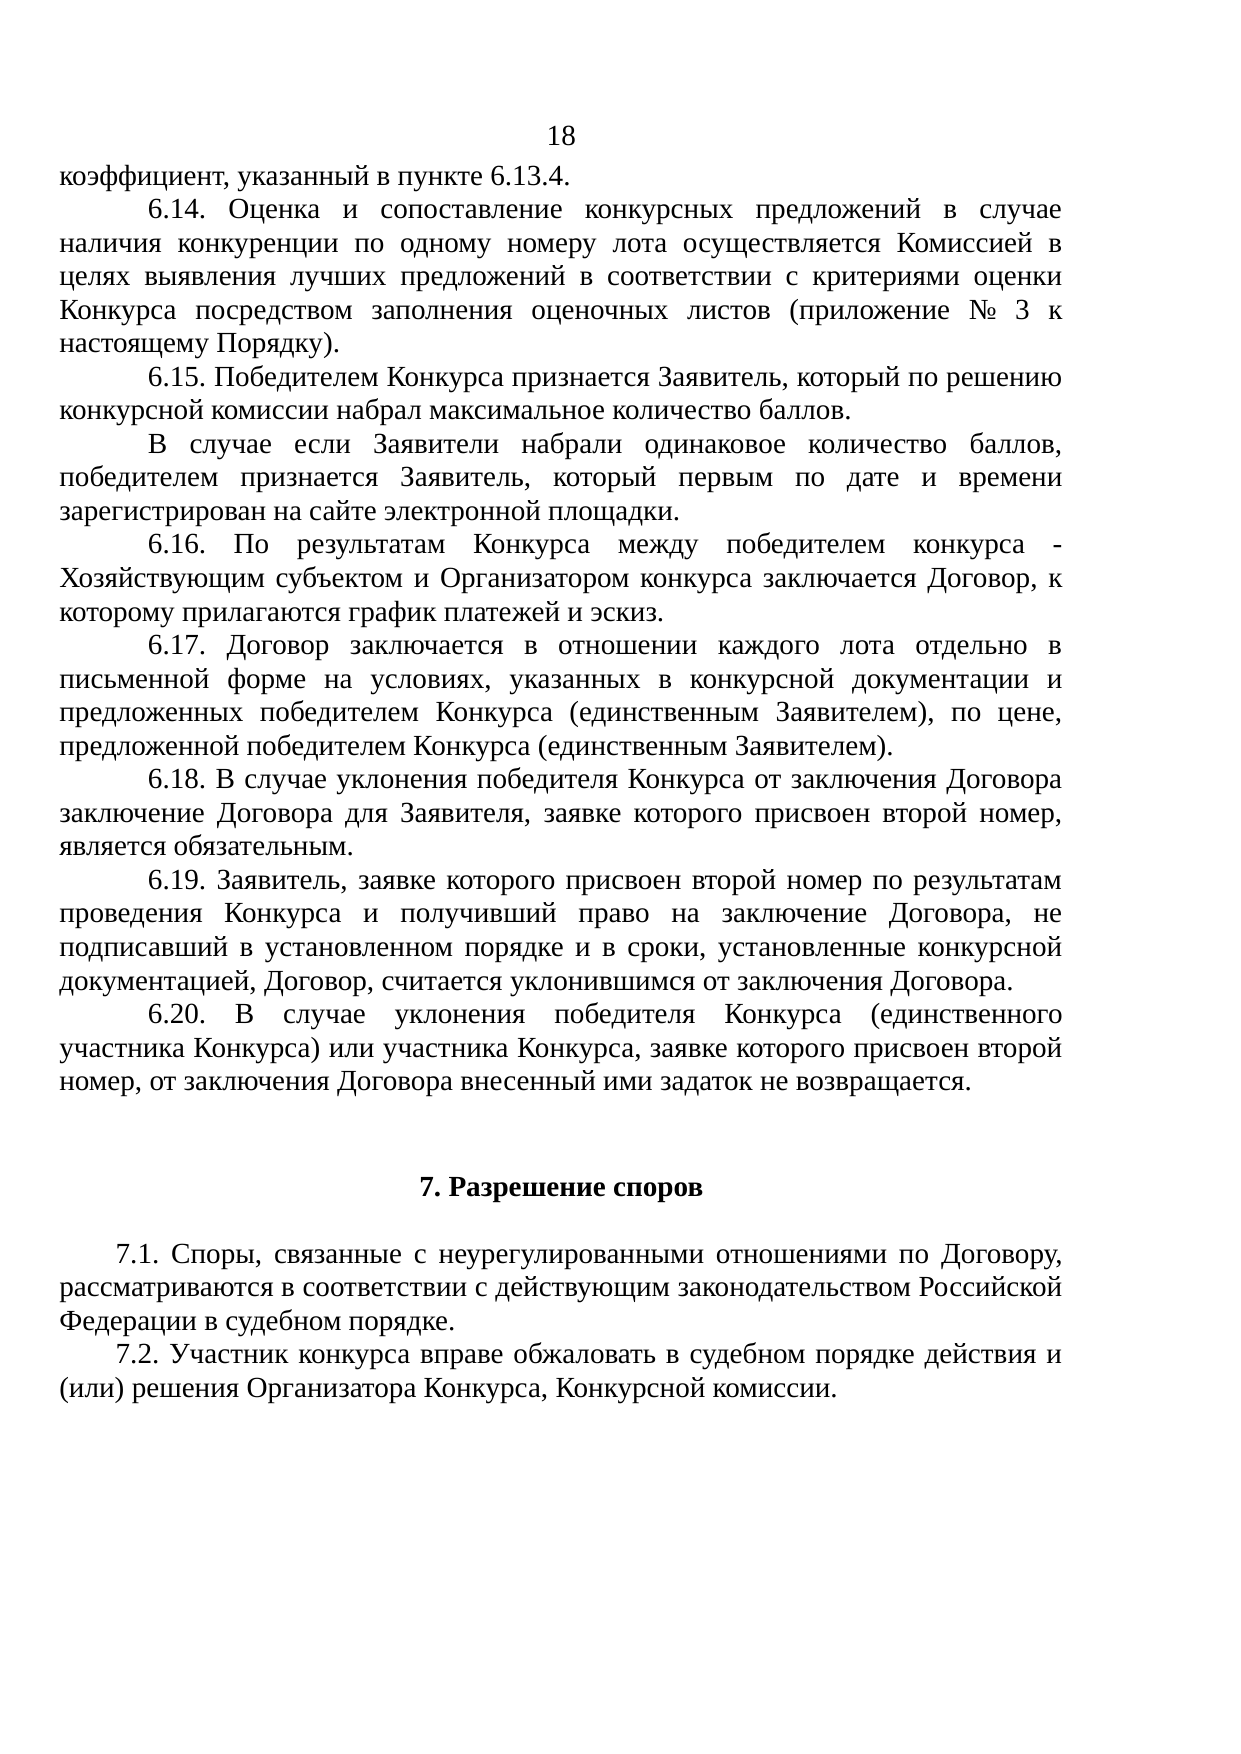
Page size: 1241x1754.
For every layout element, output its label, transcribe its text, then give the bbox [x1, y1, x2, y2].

text 6.17. Договор заключается в отношении каждого лота отдельно в письменной форме на условиях, указанных в конкурсной документации и предложенных победителем Конкурса (единственным Заявителем), по цене, предложенной победителем Конкурса (единственным Заявителем). [59, 627, 1063, 761]
text 6.19. Заявитель, заявке которого присвоен второй номер по результатам проведения Конкурса и получивший право на заключение Договора, не подписавший в установленном порядке и в сроки, установленные конкурсной документацией, Договор, считается уклонившимся от заключения Договора. [59, 862, 1063, 996]
text В случае если Заявители набрали одинаковое количество баллов, победителем признается Заявитель, который первым по дате и времени зарегистрирован на сайте электронной площадки. [59, 426, 1063, 527]
text 6.16. По результатам Конкурса между победителем конкурса - Хозяйствующим субъектом и Организатором конкурса заключается Договор, к которому прилагаются график платежей и эскиз. [59, 527, 1063, 627]
text 7.1. Споры, связанные с неурегулированными отношениями по Договору, рассматриваются в соответствии с действующим законодательством Российской Федерации в судебном порядке. [59, 1236, 1063, 1337]
text 6.20. В случае уклонения победителя Конкурса (единственного участника Конкурса) или участника Конкурса, заявке которого присвоен второй номер, от заключения Договора внесенный ими задаток не возвращается. [59, 996, 1063, 1097]
text 6.14. Оценка и сопоставление конкурсных предложений в случае наличия конкуренции по одному номеру лота осуществляется Комиссией в целях выявления лучших предложений в соответствии с критериями оценки Конкурса посредством заполнения оценочных листов (приложение № 3 к настоящему Порядку). [59, 191, 1063, 359]
text 6.18. В случае уклонения победителя Конкурса от заключения Договора заключение Договора для Заявителя, заявке которого присвоен второй номер, является обязательным. [59, 761, 1063, 862]
text 6.15. Победителем Конкурса признается Заявитель, который по решению конкурсной комиссии набрал максимальное количество баллов. [59, 359, 1063, 426]
text коэффициент, указанный в пункте 6.13.4. [59, 158, 1063, 191]
text 7.2. Участник конкурса вправе обжаловать в судебном порядке действия и (или) решения Организатора Конкурса, Конкурсной комиссии. [59, 1337, 1063, 1404]
text 7. Разрешение споров [59, 1169, 1063, 1202]
